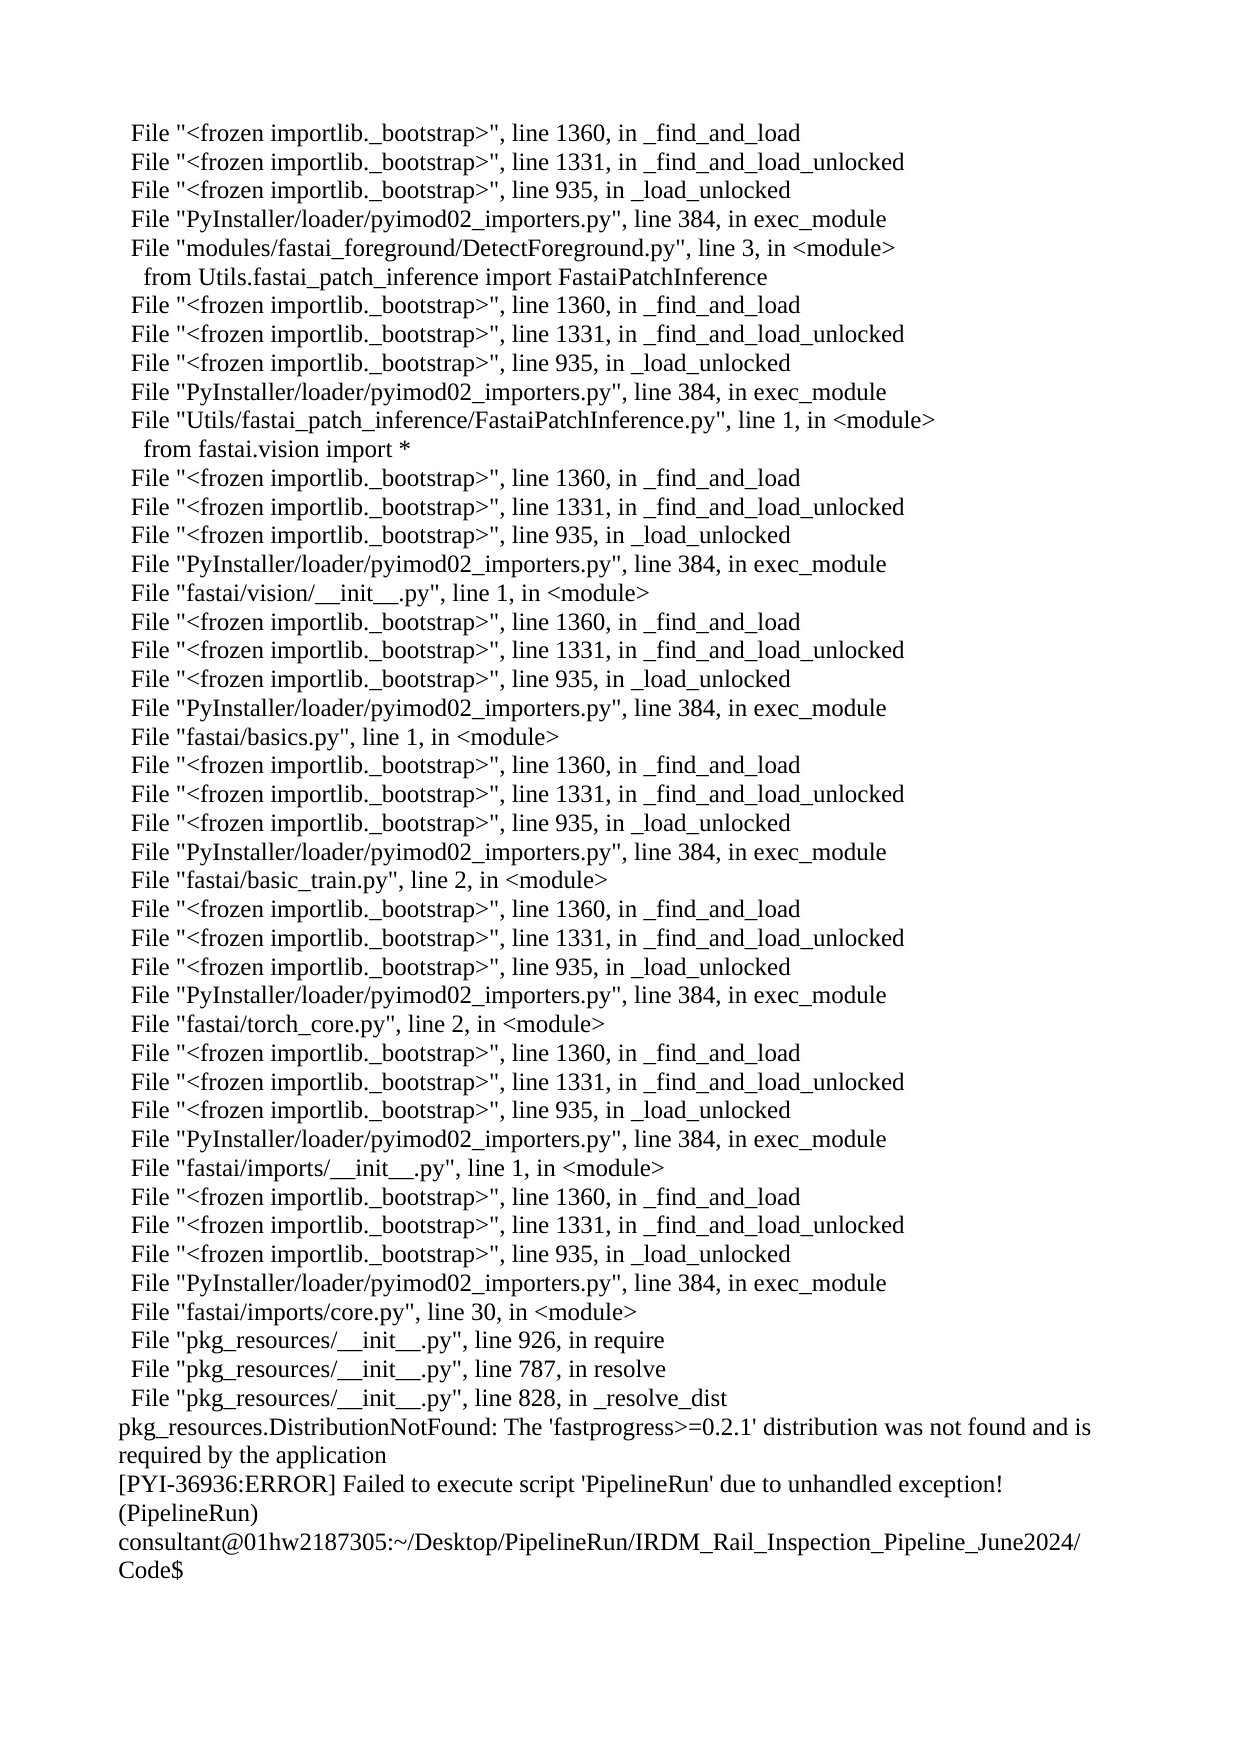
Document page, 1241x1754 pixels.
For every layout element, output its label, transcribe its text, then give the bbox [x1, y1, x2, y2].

text File "<frozen importlib._bootstrap>", line 935, in _load_unlocked [118, 348, 1122, 377]
text File "Utils/fastai_patch_inference/FastaiPatchInference.py", line 1, in <module> [118, 406, 1122, 434]
text File "<frozen importlib._bootstrap>", line 935, in _load_unlocked [118, 1239, 1122, 1268]
text File "PyInstaller/loader/pyimod02_importers.py", line 384, in exec_module [118, 549, 1122, 578]
text File "<frozen importlib._bootstrap>", line 1331, in _find_and_load_unlocked [118, 492, 1122, 521]
text from Utils.fastai_patch_inference import FastaiPatchInference [118, 262, 1122, 291]
text File "<frozen importlib._bootstrap>", line 935, in _load_unlocked [118, 952, 1122, 981]
text File "<frozen importlib._bootstrap>", line 1331, in _find_and_load_unlocked [118, 779, 1122, 808]
text File "<frozen importlib._bootstrap>", line 1360, in _find_and_load [118, 1038, 1122, 1067]
text File "PyInstaller/loader/pyimod02_importers.py", line 384, in exec_module [118, 377, 1122, 406]
text File "<frozen importlib._bootstrap>", line 1360, in _find_and_load [118, 894, 1122, 923]
text File "fastai/imports/__init__.py", line 1, in <module> [118, 1153, 1122, 1182]
text File "<frozen importlib._bootstrap>", line 1331, in _find_and_load_unlocked [118, 636, 1122, 664]
text File "<frozen importlib._bootstrap>", line 1360, in _find_and_load [118, 607, 1122, 636]
text File "fastai/imports/core.py", line 30, in <module> [118, 1297, 1122, 1326]
text File "PyInstaller/loader/pyimod02_importers.py", line 384, in exec_module [118, 1124, 1122, 1153]
text File "<frozen importlib._bootstrap>", line 1360, in _find_and_load [118, 291, 1122, 319]
text (PipelineRun) consultant@01hw2187305:~/Desktop/PipelineRun/IRDM_Rail_Inspection_Pipeline_June2024/Code$ [118, 1498, 1122, 1584]
text File "<frozen importlib._bootstrap>", line 1331, in _find_and_load_unlocked [118, 1211, 1122, 1239]
text File "PyInstaller/loader/pyimod02_importers.py", line 384, in exec_module [118, 693, 1122, 722]
text File "<frozen importlib._bootstrap>", line 1360, in _find_and_load [118, 1182, 1122, 1211]
text File "PyInstaller/loader/pyimod02_importers.py", line 384, in exec_module [118, 981, 1122, 1009]
text File "<frozen importlib._bootstrap>", line 935, in _load_unlocked [118, 1096, 1122, 1124]
text File "fastai/basics.py", line 1, in <module> [118, 722, 1122, 751]
text File "PyInstaller/loader/pyimod02_importers.py", line 384, in exec_module [118, 204, 1122, 233]
text File "<frozen importlib._bootstrap>", line 1360, in _find_and_load [118, 463, 1122, 492]
text [PYI-36936:ERROR] Failed to execute script 'PipelineRun' due to unhandled exception! [118, 1469, 1122, 1498]
text File "pkg_resources/__init__.py", line 828, in _resolve_dist [118, 1383, 1122, 1412]
text File "<frozen importlib._bootstrap>", line 1331, in _find_and_load_unlocked [118, 1067, 1122, 1096]
text File "<frozen importlib._bootstrap>", line 935, in _load_unlocked [118, 808, 1122, 837]
text from fastai.vision import * [118, 434, 1122, 463]
text File "fastai/torch_core.py", line 2, in <module> [118, 1009, 1122, 1038]
text pkg_resources.DistributionNotFound: The 'fastprogress>=0.2.1' distribution was not found and is required by the application [118, 1412, 1122, 1469]
text File "PyInstaller/loader/pyimod02_importers.py", line 384, in exec_module [118, 1268, 1122, 1297]
text File "<frozen importlib._bootstrap>", line 1360, in _find_and_load [118, 118, 1122, 147]
text File "<frozen importlib._bootstrap>", line 935, in _load_unlocked [118, 664, 1122, 693]
text File "<frozen importlib._bootstrap>", line 935, in _load_unlocked [118, 521, 1122, 549]
text File "pkg_resources/__init__.py", line 926, in require [118, 1326, 1122, 1354]
text File "modules/fastai_foreground/DetectForeground.py", line 3, in <module> [118, 233, 1122, 262]
text File "<frozen importlib._bootstrap>", line 1360, in _find_and_load [118, 751, 1122, 779]
text File "fastai/vision/__init__.py", line 1, in <module> [118, 578, 1122, 607]
text File "fastai/basic_train.py", line 2, in <module> [118, 866, 1122, 894]
text File "pkg_resources/__init__.py", line 787, in resolve [118, 1354, 1122, 1383]
text File "<frozen importlib._bootstrap>", line 1331, in _find_and_load_unlocked [118, 147, 1122, 176]
text File "<frozen importlib._bootstrap>", line 935, in _load_unlocked [118, 176, 1122, 204]
text File "<frozen importlib._bootstrap>", line 1331, in _find_and_load_unlocked [118, 923, 1122, 952]
text File "<frozen importlib._bootstrap>", line 1331, in _find_and_load_unlocked [118, 319, 1122, 348]
text File "PyInstaller/loader/pyimod02_importers.py", line 384, in exec_module [118, 837, 1122, 866]
